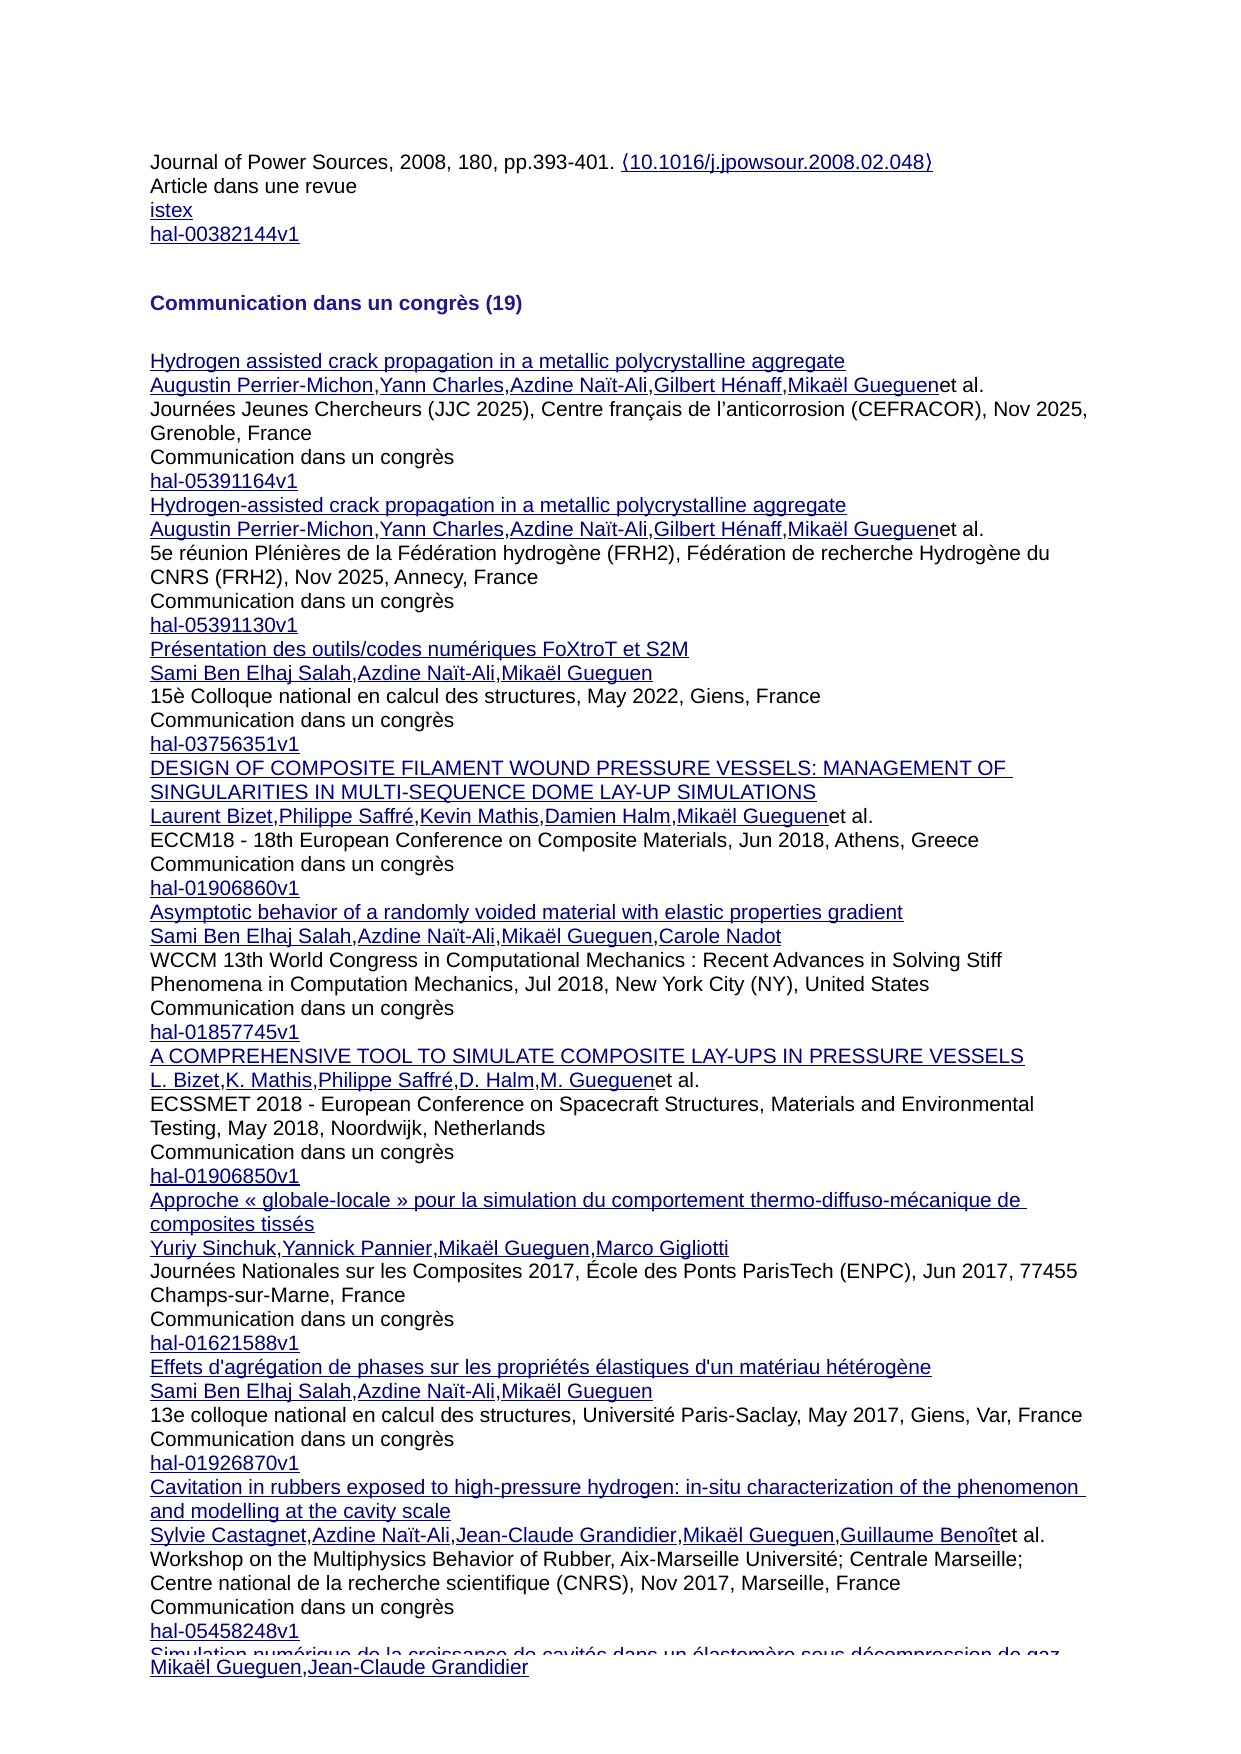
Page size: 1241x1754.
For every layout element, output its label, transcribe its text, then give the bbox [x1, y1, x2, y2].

table_cell Simulation numérique de la croissance de cavités dans un élastomère sous décompression de gaz Mikaël Gueguen,Jean-Claude Grandidier [150, 1643, 1090, 1679]
table_cell Présentation des outils/codes numériques FoXtroT et S2M Sami Ben Elhaj Salah,Azdine Naït-Ali,Mikaël Gueguen 15è Colloque national en calcul des structures, May 2022, Giens, France Communication dans un congrès hal-03756351v1 [150, 636, 1090, 756]
table_cell Journal of Power Sources, 2008, 180, pp.393-401. ⟨10.1016/j.jpowsour.2008.02.048⟩ Article dans une revue istex hal-00382144v1 [150, 150, 1090, 246]
table_cell Asymptotic behavior of a randomly voided material with elastic properties gradient Sami Ben Elhaj Salah,Azdine Naït-Ali,Mikaël Gueguen,Carole Nadot WCCM 13th World Congress in Computational Mechanics : Recent Advances in Solving Stiff Phenomena in Computation Mechanics, Jul 2018, New York City (NY), United States Communication dans un congrès hal-01857745v1 [150, 900, 1090, 1044]
table_cell Hydrogen-assisted crack propagation in a metallic polycrystalline aggregate Augustin Perrier-Michon,Yann Charles,Azdine Naït-Ali,Gilbert Hénaff,Mikaël Gueguenet al. 5e réunion Plénières de la Fédération hydrogène (FRH2), Fédération de recherche Hydrogène du CNRS (FRH2), Nov 2025, Annecy, France Communication dans un congrès hal-05391130v1 [150, 493, 1090, 636]
table_cell A COMPREHENSIVE TOOL TO SIMULATE COMPOSITE LAY-UPS IN PRESSURE VESSELS L. Bizet,K. Mathis,Philippe Saffré,D. Halm,M. Gueguenet al. ECSSMET 2018 - European Conference on Spacecraft Structures, Materials and Environmental Testing, May 2018, Noordwijk, Netherlands Communication dans un congrès hal-01906850v1 [150, 1044, 1090, 1187]
table_cell DESIGN OF COMPOSITE FILAMENT WOUND PRESSURE VESSELS: MANAGEMENT OF SINGULARITIES IN MULTI-SEQUENCE DOME LAY-UP SIMULATIONS Laurent Bizet,Philippe Saffré,Kevin Mathis,Damien Halm,Mikaël Gueguenet al. ECCM18 - 18th European Conference on Composite Materials, Jun 2018, Athens, Greece Communication dans un congrès hal-01906860v1 [150, 756, 1090, 900]
subtitle Communication dans un congrès (19) [150, 291, 1090, 314]
table_header Hydrogen assisted crack propagation in a metallic polycrystalline aggregate Augustin Perrier-Michon,Yann Charles,Azdine Naït-Ali,Gilbert Hénaff,Mikaël Gueguenet al. Journées Jeunes Chercheurs (JJC 2025), Centre français de l’anticorrosion (CEFRACOR), Nov 2025, Grenoble, France Communication dans un congrès hal-05391164v1 [150, 349, 1090, 493]
table_cell Cavitation in rubbers exposed to high-pressure hydrogen: in-situ characterization of the phenomenon and modelling at the cavity scale Sylvie Castagnet,Azdine Naït-Ali,Jean-Claude Grandidier,Mikaël Gueguen,Guillaume Benoîtet al. Workshop on the Multiphysics Behavior of Rubber, Aix-Marseille Université; Centrale Marseille; Centre national de la recherche scientifique (CNRS), Nov 2017, Marseille, France Communication dans un congrès hal-05458248v1 [150, 1475, 1090, 1643]
table_cell Approche « globale-locale » pour la simulation du comportement thermo-diffuso-mécanique de composites tissés Yuriy Sinchuk,Yannick Pannier,Mikaël Gueguen,Marco Gigliotti Journées Nationales sur les Composites 2017, École des Ponts ParisTech (ENPC), Jun 2017, 77455 Champs-sur-Marne, France Communication dans un congrès hal-01621588v1 [150, 1188, 1090, 1355]
table_cell Effets d'agrégation de phases sur les propriétés élastiques d'un matériau hétérogène Sami Ben Elhaj Salah,Azdine Naït-Ali,Mikaël Gueguen 13e colloque national en calcul des structures, Université Paris-Saclay, May 2017, Giens, Var, France Communication dans un congrès hal-01926870v1 [150, 1355, 1090, 1475]
